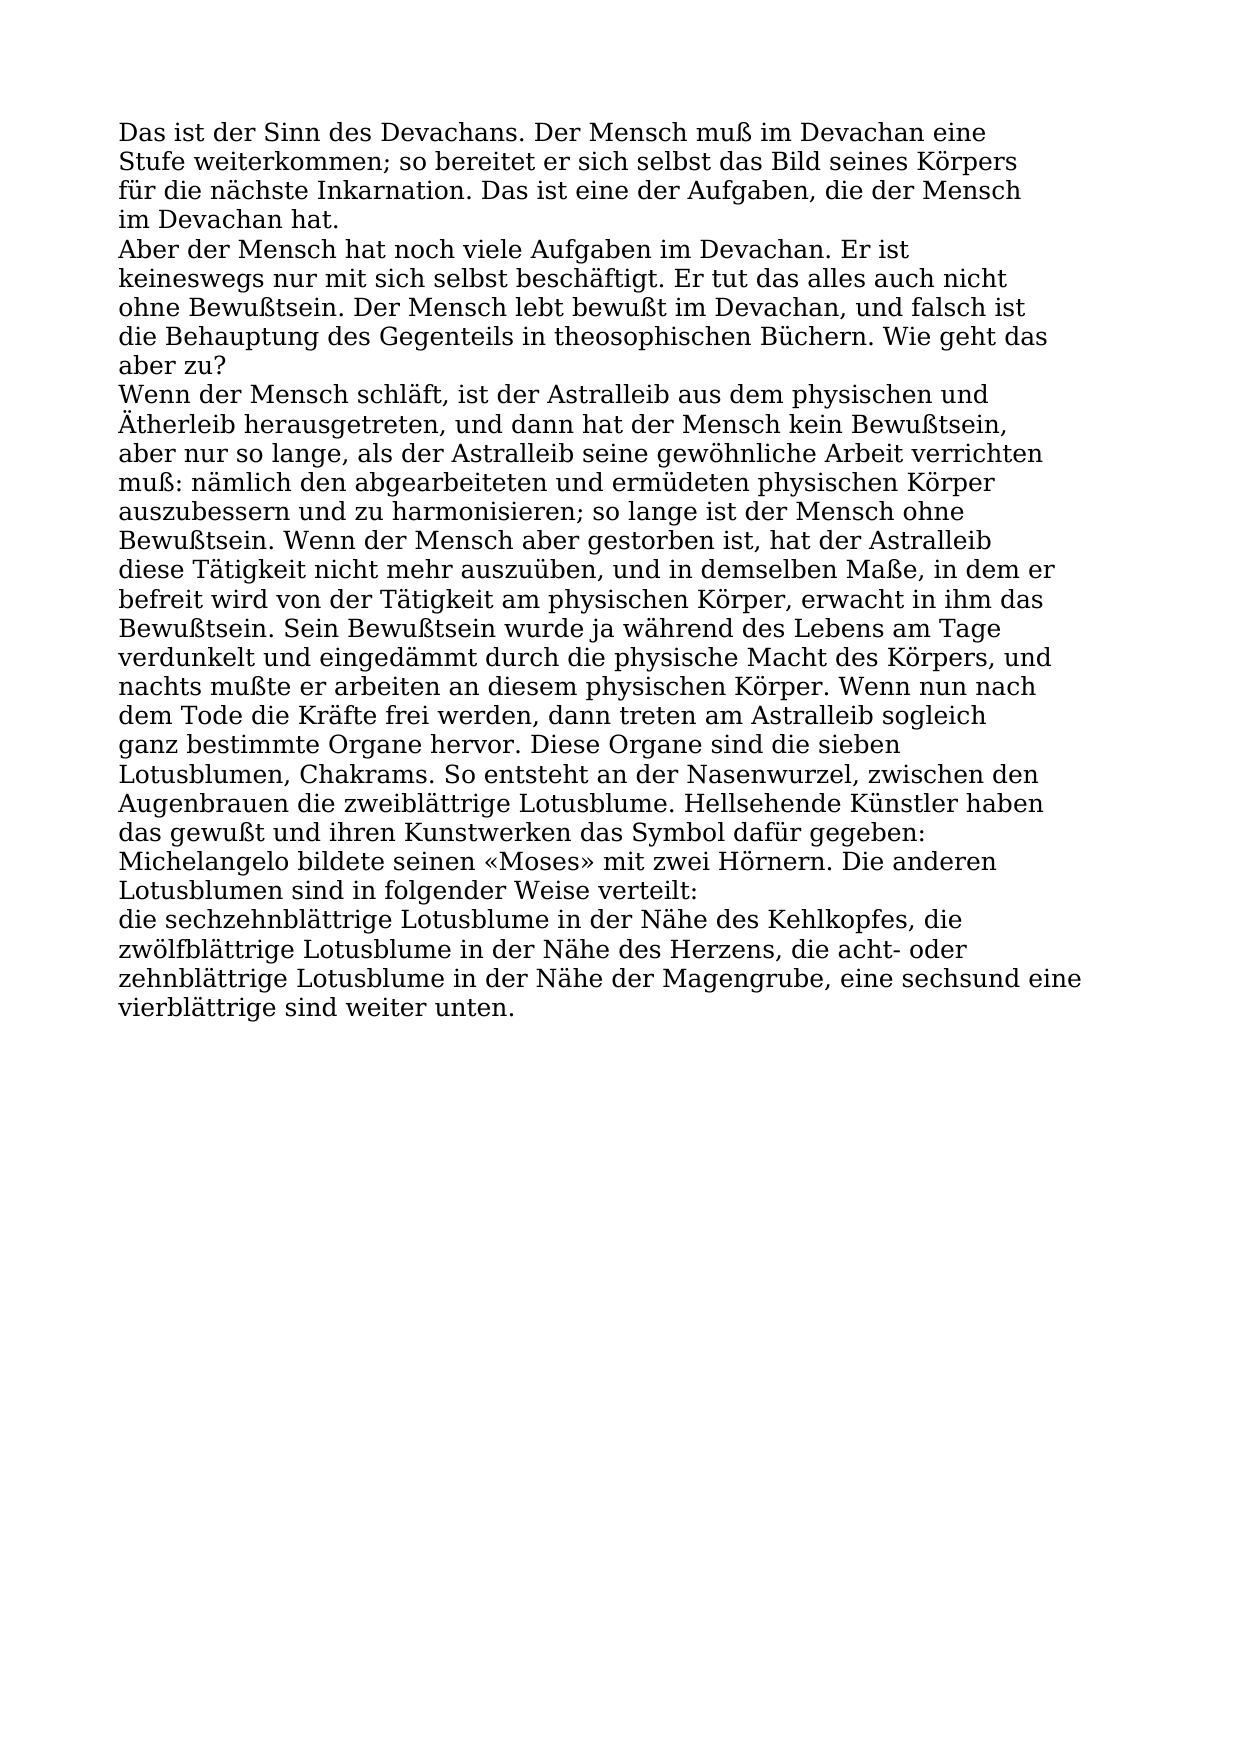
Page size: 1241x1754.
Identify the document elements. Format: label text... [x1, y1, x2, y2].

text Lotusblumen sind in folgender Weise verteilt: [118, 876, 1122, 906]
text Bewußtsein. Wenn der Mensch aber gestorben ist, hat der Astralleib [118, 526, 1122, 556]
text dem Tode die Kräfte frei werden, dann treten am Astralleib sogleich [118, 701, 1122, 731]
text im Devachan hat. [118, 206, 1122, 235]
text muß: nämlich den abgearbeiteten und ermüdeten physischen Körper [118, 468, 1122, 497]
text Wenn der Mensch schläft, ist der Astralleib aus dem physischen und [118, 381, 1122, 410]
text zehnblättrige Lotusblume in der Nähe der Magengrube, eine sechsund eine vierblättrige sind weiter unten. [118, 964, 1122, 1022]
text Augenbrauen die zweiblättrige Lotusblume. Hellsehende Künstler haben [118, 789, 1122, 818]
text verdunkelt und eingedämmt durch die physische Macht des Körpers, und [118, 643, 1122, 672]
text ohne Bewußtsein. Der Mensch lebt bewußt im Devachan, und falsch ist [118, 293, 1122, 322]
text Aber der Mensch hat noch viele Aufgaben im Devachan. Er ist [118, 235, 1122, 264]
text Ätherleib herausgetreten, und dann hat der Mensch kein Bewußtsein, [118, 410, 1122, 439]
text Stufe weiterkommen; so bereitet er sich selbst das Bild seines Körpers [118, 147, 1122, 176]
text Bewußtsein. Sein Bewußtsein wurde ja während des Lebens am Tage [118, 614, 1122, 643]
text Lotusblumen, Chakrams. So entsteht an der Nasenwurzel, zwischen den [118, 760, 1122, 789]
text nachts mußte er arbeiten an diesem physischen Körper. Wenn nun nach [118, 672, 1122, 701]
text aber nur so lange, als der Astralleib seine gewöhnliche Arbeit verrichten [118, 439, 1122, 468]
text aber zu? [118, 351, 1122, 381]
text Das ist der Sinn des Devachans. Der Mensch muß im Devachan eine [118, 118, 1122, 147]
text keineswegs nur mit sich selbst beschäftigt. Er tut das alles auch nicht [118, 264, 1122, 293]
text die Behauptung des Gegenteils in theosophischen Büchern. Wie geht das [118, 322, 1122, 351]
text Michelangelo bildete seinen «Moses» mit zwei Hörnern. Die anderen [118, 847, 1122, 876]
text das gewußt und ihren Kunstwerken das Symbol dafür gegeben: [118, 818, 1122, 847]
text auszubessern und zu harmonisieren; so lange ist der Mensch ohne [118, 497, 1122, 526]
text für die nächste Inkarnation. Das ist eine der Aufgaben, die der Mensch [118, 176, 1122, 206]
text diese Tätigkeit nicht mehr auszuüben, und in demselben Maße, in dem er [118, 556, 1122, 585]
text ganz bestimmte Organe hervor. Diese Organe sind die sieben [118, 731, 1122, 760]
text die sechzehnblättrige Lotusblume in der Nähe des Kehlkopfes, die [118, 906, 1122, 935]
text befreit wird von der Tätigkeit am physischen Körper, erwacht in ihm das [118, 585, 1122, 614]
text zwölfblättrige Lotusblume in der Nähe des Herzens, die acht- oder [118, 935, 1122, 964]
